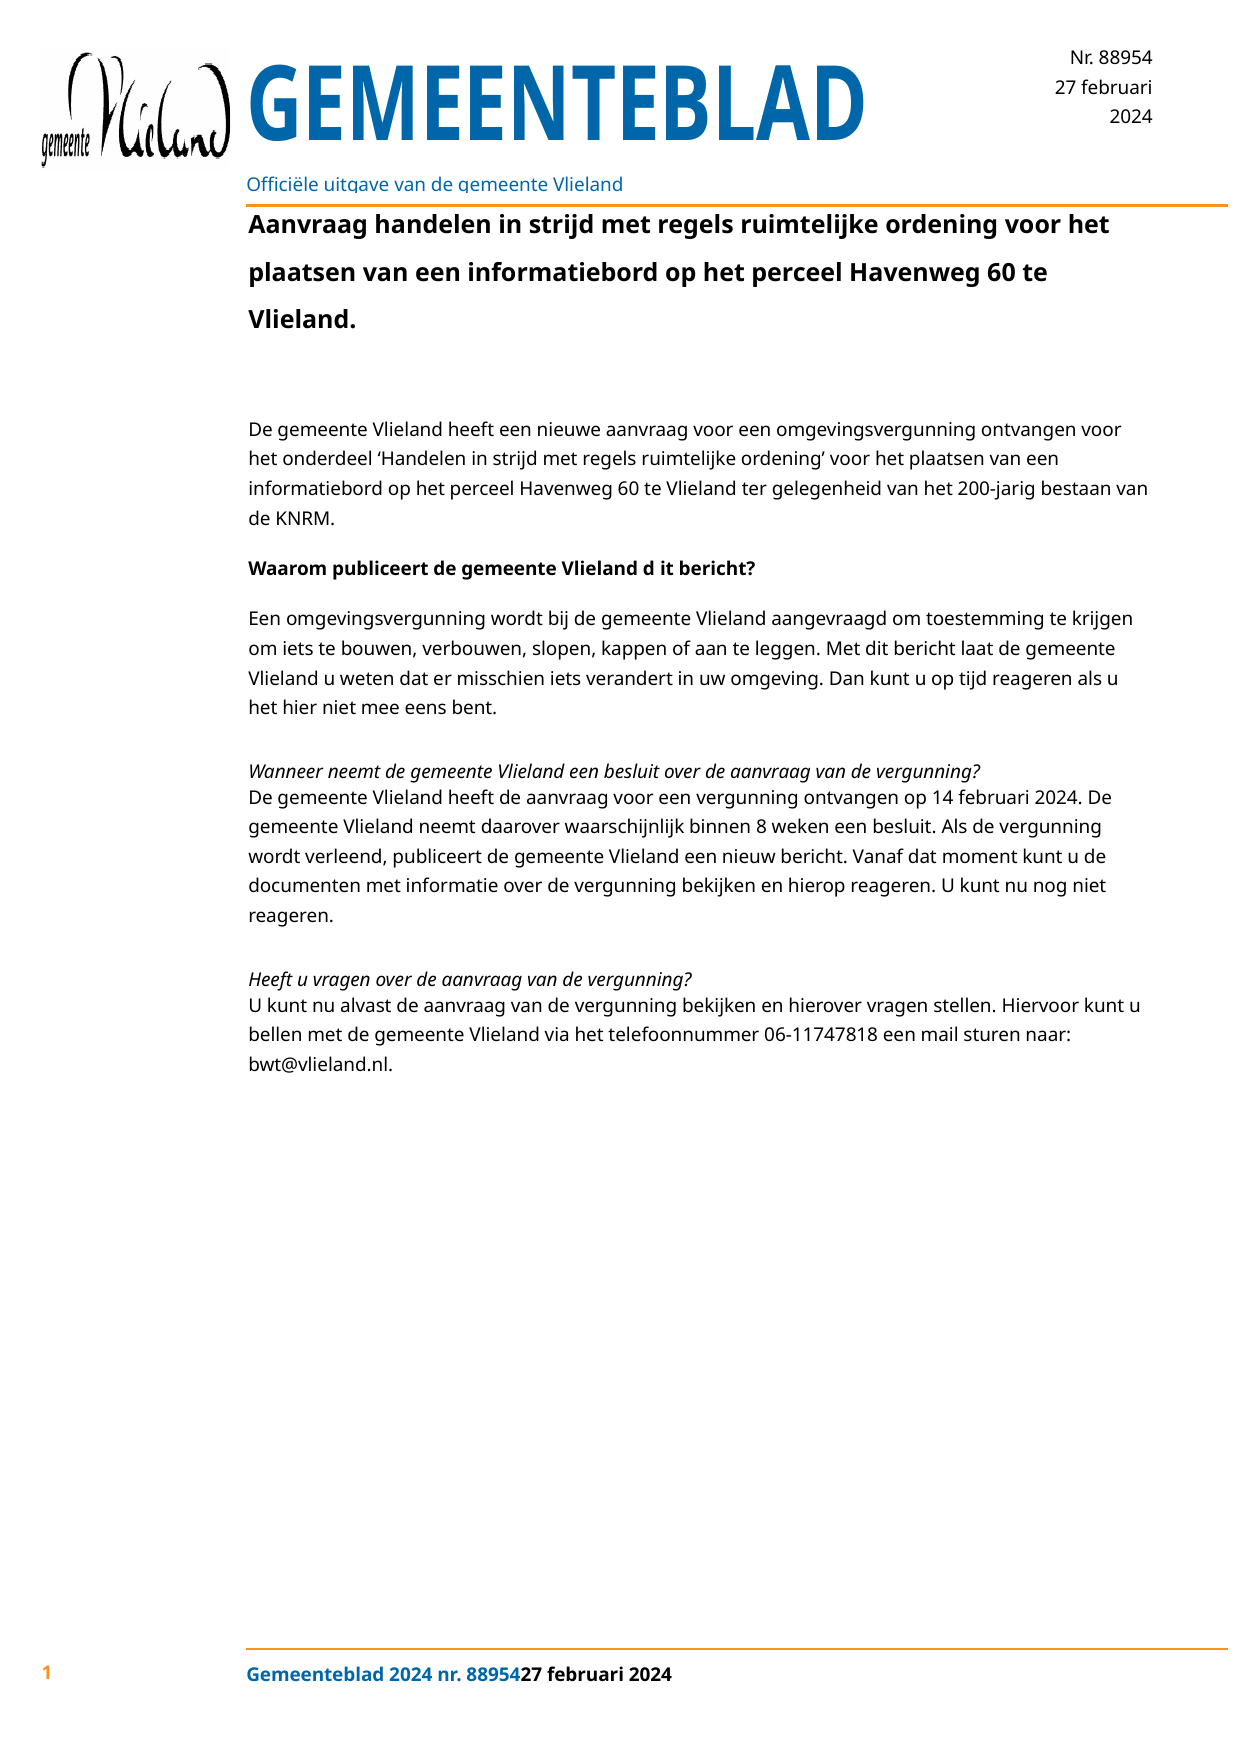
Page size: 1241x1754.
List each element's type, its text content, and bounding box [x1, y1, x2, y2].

text Waarom publiceert de gemeente Vlieland d it bericht? [248, 555, 1152, 581]
text U kunt nu alvast de aanvraag van de vergunning bekijken en hierover vragen stellen. Hiervoor kunt u bellen met de gemeente Vlieland via het telefoonnummer 06-11747818 een mail sturen naar: bwt@vlieland.nl. [248, 992, 1152, 1077]
text De gemeente Vlieland heeft een nieuwe aanvraag voor een omgevingsvergunning ontvangen voor het onderdeel ‘Handelen in strijd met regels ruimtelijke ordening’ voor het plaatsen van een informatiebord op het perceel Havenweg 60 te Vlieland ter gelegenheid van het 200-jarig bestaan van de KNRM. [248, 416, 1152, 530]
text De gemeente Vlieland heeft de aanvraag voor een vergunning ontvangen op 14 februari 2024. De gemeente Vlieland neemt daarover waarschijnlijk binnen 8 weken een besluit. Als de vergunning wordt verleend, publiceert de gemeente Vlieland een nieuw bericht. Vanaf dat moment kunt u de documenten met informatie over de vergunning bekijken en hierop reageren. U kunt nu nog niet reageren. [248, 784, 1152, 928]
text Wanneer neemt de gemeente Vlieland een besluit over de aanvraag van de vergunning? [248, 758, 1152, 784]
picture [41, 47, 231, 172]
text Aanvraag handelen in strijd met regels ruimtelijke ordening voor het plaatsen van een informatiebord op het perceel Havenweg 60 te Vlieland. [248, 207, 1152, 336]
text Een omgevingsvergunning wordt bij de gemeente Vlieland aangevraagd om toestemming te krijgen om iets te bouwen, verbouwen, slopen, kappen of aan te leggen. Met dit bericht laat de gemeente Vlieland u weten dat er misschien iets verandert in uw omgeving. Dan kunt u op tijd reageren als u het hier niet mee eens bent. [248, 606, 1152, 720]
text Heeft u vragen over de aanvraag van de vergunning? [248, 966, 1152, 992]
